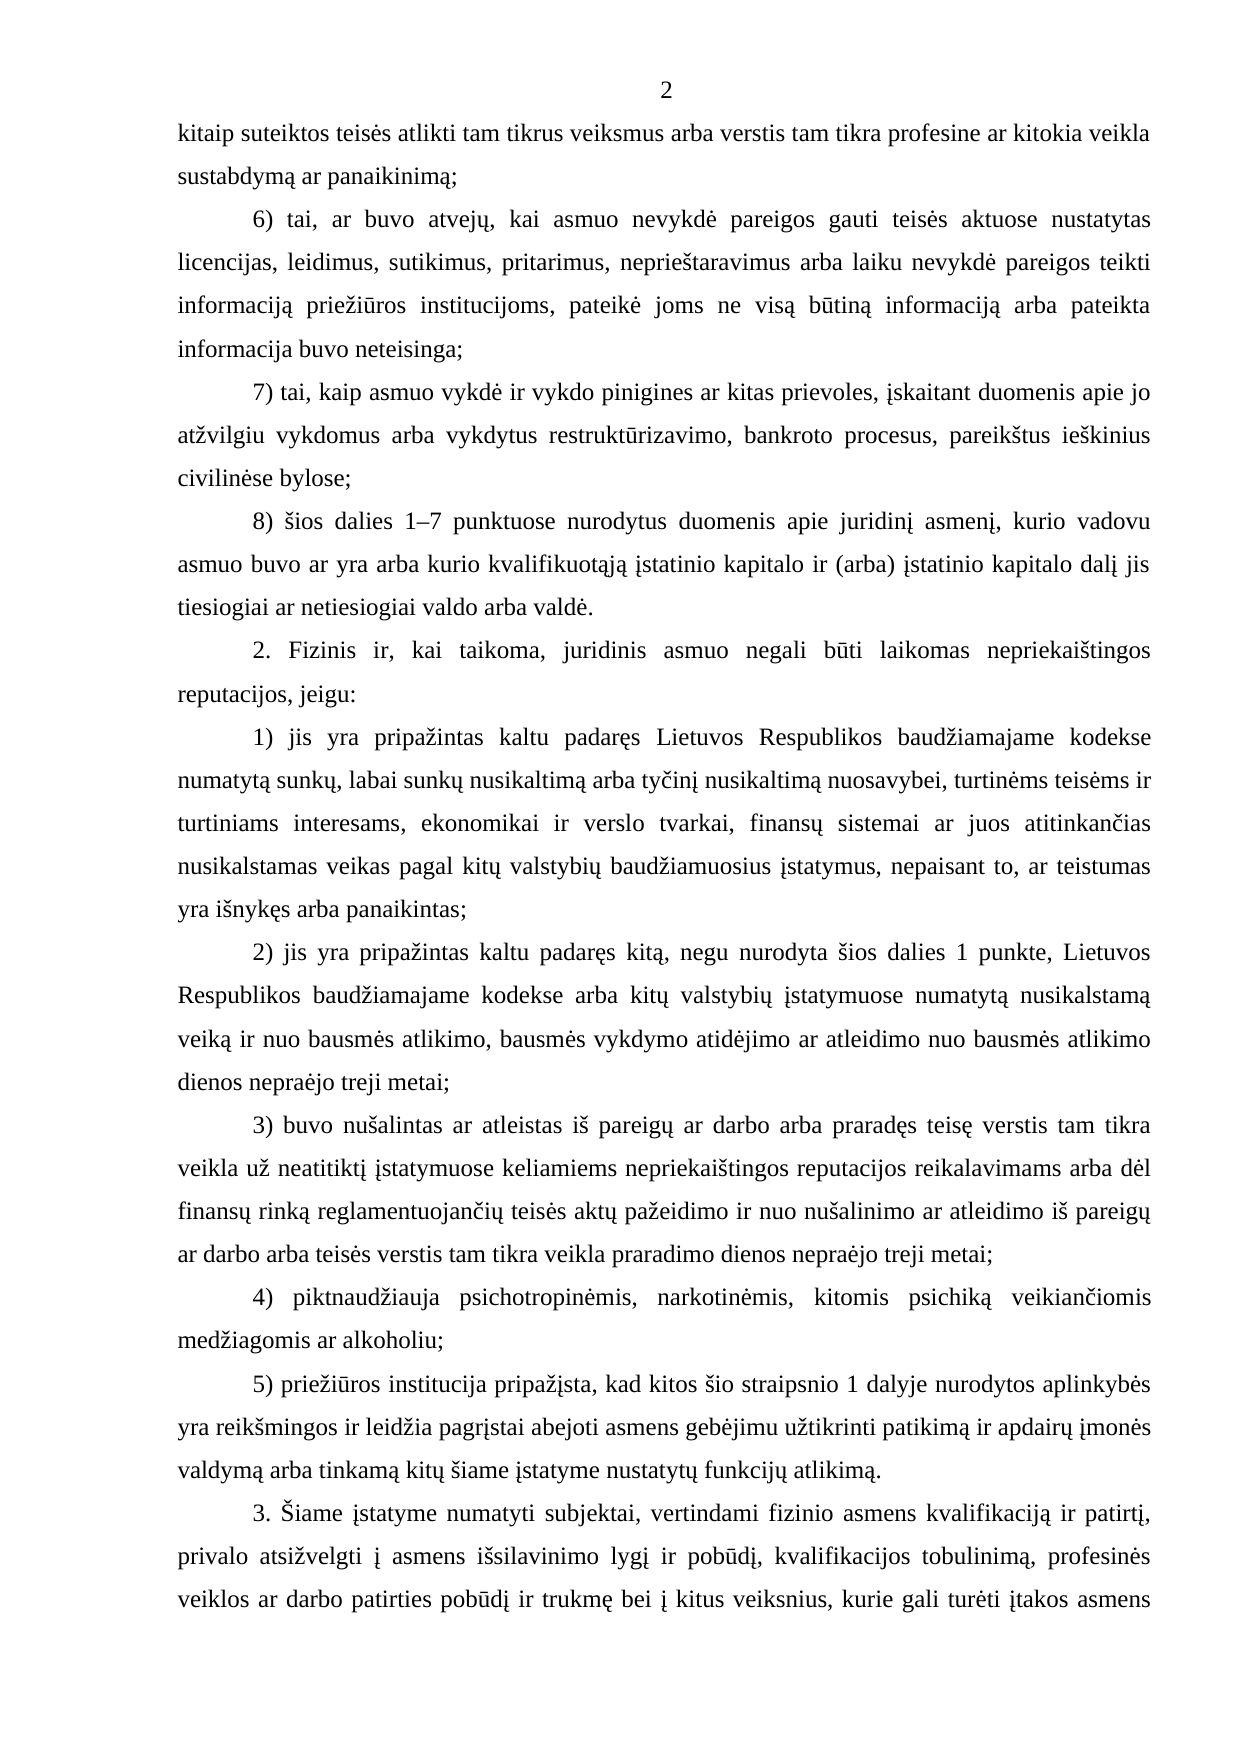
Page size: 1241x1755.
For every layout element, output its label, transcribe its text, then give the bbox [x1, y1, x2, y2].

text 6) tai, ar buvo atvejų, kai asmuo nevykdė pareigos gauti teisės aktuose nustatytas licencijas, leidimus, sutikimus, pritarimus, neprieštaravimus arba laiku nevykdė pareigos teikti informaciją priežiūros institucijoms, pateikė joms ne visą būtiną informaciją arba pateikta informacija buvo neteisinga; [177, 204, 1152, 362]
text 1) jis yra pripažintas kaltu padaręs Lietuvos Respublikos baudžiamajame kodekse numatytą sunkų, labai sunkų nusikaltimą arba tyčinį nusikaltimą nuosavybei, turtinėms teisėms ir turtiniams interesams, ekonomikai ir verslo tvarkai, finansų sistemai ar juos atitinkančias nusikalstamas veikas pagal kitų valstybių baudžiamuosius įstatymus, nepaisant to, ar teistumas yra išnykęs arba panaikintas; [177, 722, 1152, 923]
text 8) šios dalies 1–7 punktuose nurodytus duomenis apie juridinį asmenį, kurio vadovu asmuo buvo ar yra arba kurio kvalifikuotąją įstatinio kapitalo ir (arba) įstatinio kapitalo dalį jis tiesiogiai ar netiesiogiai valdo arba valdė. [177, 506, 1152, 621]
text 7) tai, kaip asmuo vykdė ir vykdo pinigines ar kitas prievoles, įskaitant duomenis apie jo atžvilgiu vykdomus arba vykdytus restruktūrizavimo, bankroto procesus, pareikštus ieškinius civilinėse bylose; [177, 377, 1152, 492]
text kitaip suteiktos teisės atlikti tam tikrus veiksmus arba verstis tam tikra profesine ar kitokia veikla sustabdymą ar panaikinimą; [177, 118, 1152, 190]
text 3) buvo nušalintas ar atleistas iš pareigų ar darbo arba praradęs teisę verstis tam tikra veikla už neatitiktį įstatymuose keliamiems nepriekaištingos reputacijos reikalavimams arba dėl finansų rinką reglamentuojančių teisės aktų pažeidimo ir nuo nušalinimo ar atleidimo iš pareigų ar darbo arba teisės verstis tam tikra veikla praradimo dienos nepraėjo treji metai; [177, 1110, 1152, 1268]
text 2. Fizinis ir, kai taikoma, juridinis asmuo negali būti laikomas nepriekaištingos reputacijos, jeigu: [177, 636, 1152, 707]
text 3. Šiame įstatyme numatyti subjektai, vertindami fizinio asmens kvalifikaciją ir patirtį, privalo atsižvelgti į asmens išsilavinimo lygį ir pobūdį, kvalifikacijos tobulinimą, profesinės veiklos ar darbo patirties pobūdį ir trukmę bei į kitus veiksnius, kurie gali turėti įtakos asmens [177, 1498, 1152, 1613]
text 4) piktnaudžiauja psichotropinėmis, narkotinėmis, kitomis psichiką veikiančiomis medžiagomis ar alkoholiu; [177, 1282, 1152, 1354]
text 2) jis yra pripažintas kaltu padaręs kitą, negu nurodyta šios dalies 1 punkte, Lietuvos Respublikos baudžiamajame kodekse arba kitų valstybių įstatymuose numatytą nusikalstamą veiką ir nuo bausmės atlikimo, bausmės vykdymo atidėjimo ar atleidimo nuo bausmės atlikimo dienos nepraėjo treji metai; [177, 937, 1152, 1096]
text 5) priežiūros institucija pripažįsta, kad kitos šio straipsnio 1 dalyje nurodytos aplinkybės yra reikšmingos ir leidžia pagrįstai abejoti asmens gebėjimu užtikrinti patikimą ir apdairų įmonės valdymą arba tinkamą kitų šiame įstatyme nustatytų funkcijų atlikimą. [177, 1369, 1152, 1484]
